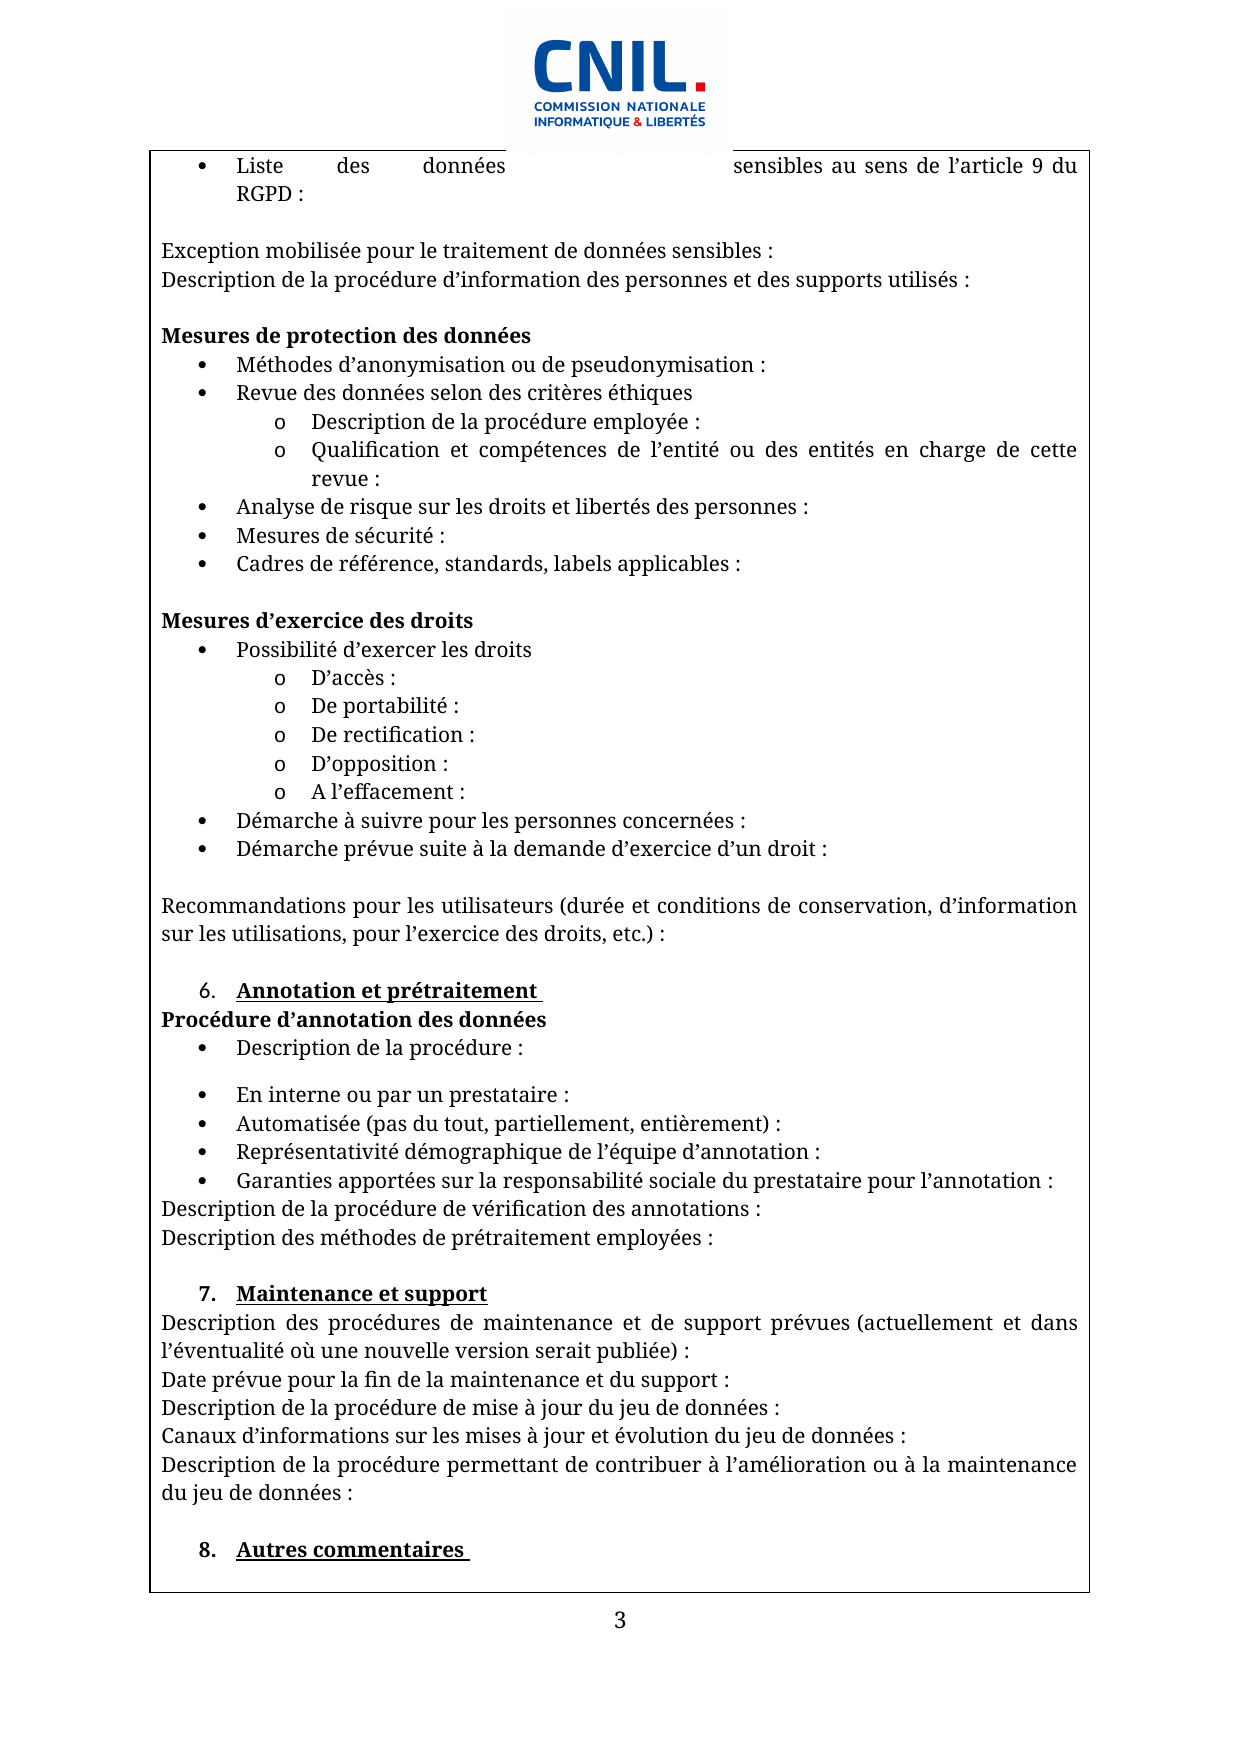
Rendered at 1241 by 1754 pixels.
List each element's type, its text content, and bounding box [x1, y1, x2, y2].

table_header Fiche descriptive du jeu de données Référence du jeu : Synthèse Description du jeu de données : Durée de conservation prévue : Restrictions d’accès : Restrictions d’utilisation : Présence de données personnelles, hautement personnelles, sensibles ou protégées par d’autres dispositions : Version de la fiche descriptive et dernière mise à jour : Contexte et motivation Identité de l’organisme ayant constitué la base de données Nom de l’organisme : Statut : Adresse de contact : Liens avec d’autres organismes : Motivation pour la constitution de la base de données Finalité : Problématique motivant la collecte : Résultat attendu à la suite du traitement de la base (tâche ou fonctionnalité du système) : Plus-value au regard des bases existantes : Contexte de la collecte Destination du jeu Domaine scientifique concerné : Entité fonctionnelle interne concernée (R&D, marketing, RH, production, etc.) : Catégories et nombre estimé de réutilisateurs internes et externes (entreprises, chercheurs, particuliers, etc.) : Composition de la base de données Description de la typologie des données (données tabulaires, images, séries temporelles, enregistrements vidéo ou sonores, etc.) : Description des catégories de données (variables, classes, etc.) : Description des métadonnées : Description des liens, interconnexions et recoupements entre les données (tel qu’un identifiant liant les données relatives à une personne) : Volume de données Quantité de données Totale : Par classe : Par instance : Pas de temps (séries temporelles) : Fréquence d’actualisation : Représentativité du jeu de données Hypothèses relatives à la conception du jeu (tel que les variables de substitution ou proxy utilisés) : Catégories de données absentes ou exclues du jeu lorsque cela peut avoir un effet sur la représentativité du jeu de données : Catégories (d’objets, de situations, de personnes, etc.) pour lesquels la représentativité du jeu a été testée : Indicateurs concernant la représentativité (tels que la distribution statistique des catégories de données) : Contextes auxquels la distribution statistique du jeu sera extrapolée : Biais connus ou envisagés : Techniques de mesure et de compensation des biais employées ou recommandées Sur le jeu de données : Sur l’entraînement des modèles : Sur les sorties des modèles : Qualité des données Erreurs connues ou envisagées dans les données : Sources de bruit et d’inexactitudes (indiquer leur impact lorsqu’il est connu) : Causes pouvant conduire à une perte d’exactitude des données (mise à jour des données réelles, obsolescence, dérives, etc.) : Division recommandée aux réutilisateurs en jeux d’entraînement, de validation et de test : Conditions d’utilisation Limitations d’utilisation connues du jeu de données : Conditions d’utilisation exclues pour le jeu de données : Licences : Description de la procédure permettant d’accéder aux données : Mesures de journalisation concernant l’accès aux données : Utilisations et projets portant sur les données notables : Cadre juridique applicable (protection des données personnelles, de la propriété intellectuelle, etc.) : Protection des données personnelles Base légale de la collecte : Données se rapportant à des personnes Liste des données directement ou indirectement identifiantes : Liste des données anonymisées : Liste des données sensibles au sens de l’article 9 du RGPD : Exception mobilisée pour le traitement de données sensibles : Description de la procédure d’information des personnes et des supports utilisés : Mesures de protection des données Méthodes d’anonymisation ou de pseudonymisation : Revue des données selon des critères éthiques Description de la procédure employée : Qualification et compétences de l’entité ou des entités en charge de cette revue : Analyse de risque sur les droits et libertés des personnes : Mesures de sécurité : Cadres de référence, standards, labels applicables : Mesures d’exercice des droits Possibilité d’exercer les droits D’accès : De portabilité : De rectification : D’opposition : A l’effacement : Démarche à suivre pour les personnes concernées : Démarche prévue suite à la demande d’exercice d’un droit : Recommandations pour les utilisateurs (durée et conditions de conservation, d’information sur les utilisations, pour l’exercice des droits, etc.) : Annotation et prétraitement Procédure d’annotation des données Description de la procédure : En interne ou par un prestataire : Automatisée (pas du tout, partiellement, entièrement) : Représentativité démographique de l’équipe d’annotation : Garanties apportées sur la responsabilité sociale du prestataire pour l’annotation : Description de la procédure de vérification des annotations : Description des méthodes de prétraitement employées : Maintenance et support Description des procédures de maintenance et de support prévues (actuellement et dans l’éventualité où une nouvelle version serait publiée) : Date prévue pour la fin de la maintenance et du support : Description de la procédure de mise à jour du jeu de données : Canaux d’informations sur les mises à jour et évolution du jeu de données : Description de la procédure permettant de contribuer à l’amélioration ou à la maintenance du jeu de données : Autres commentaires [151, 151, 1089, 1592]
